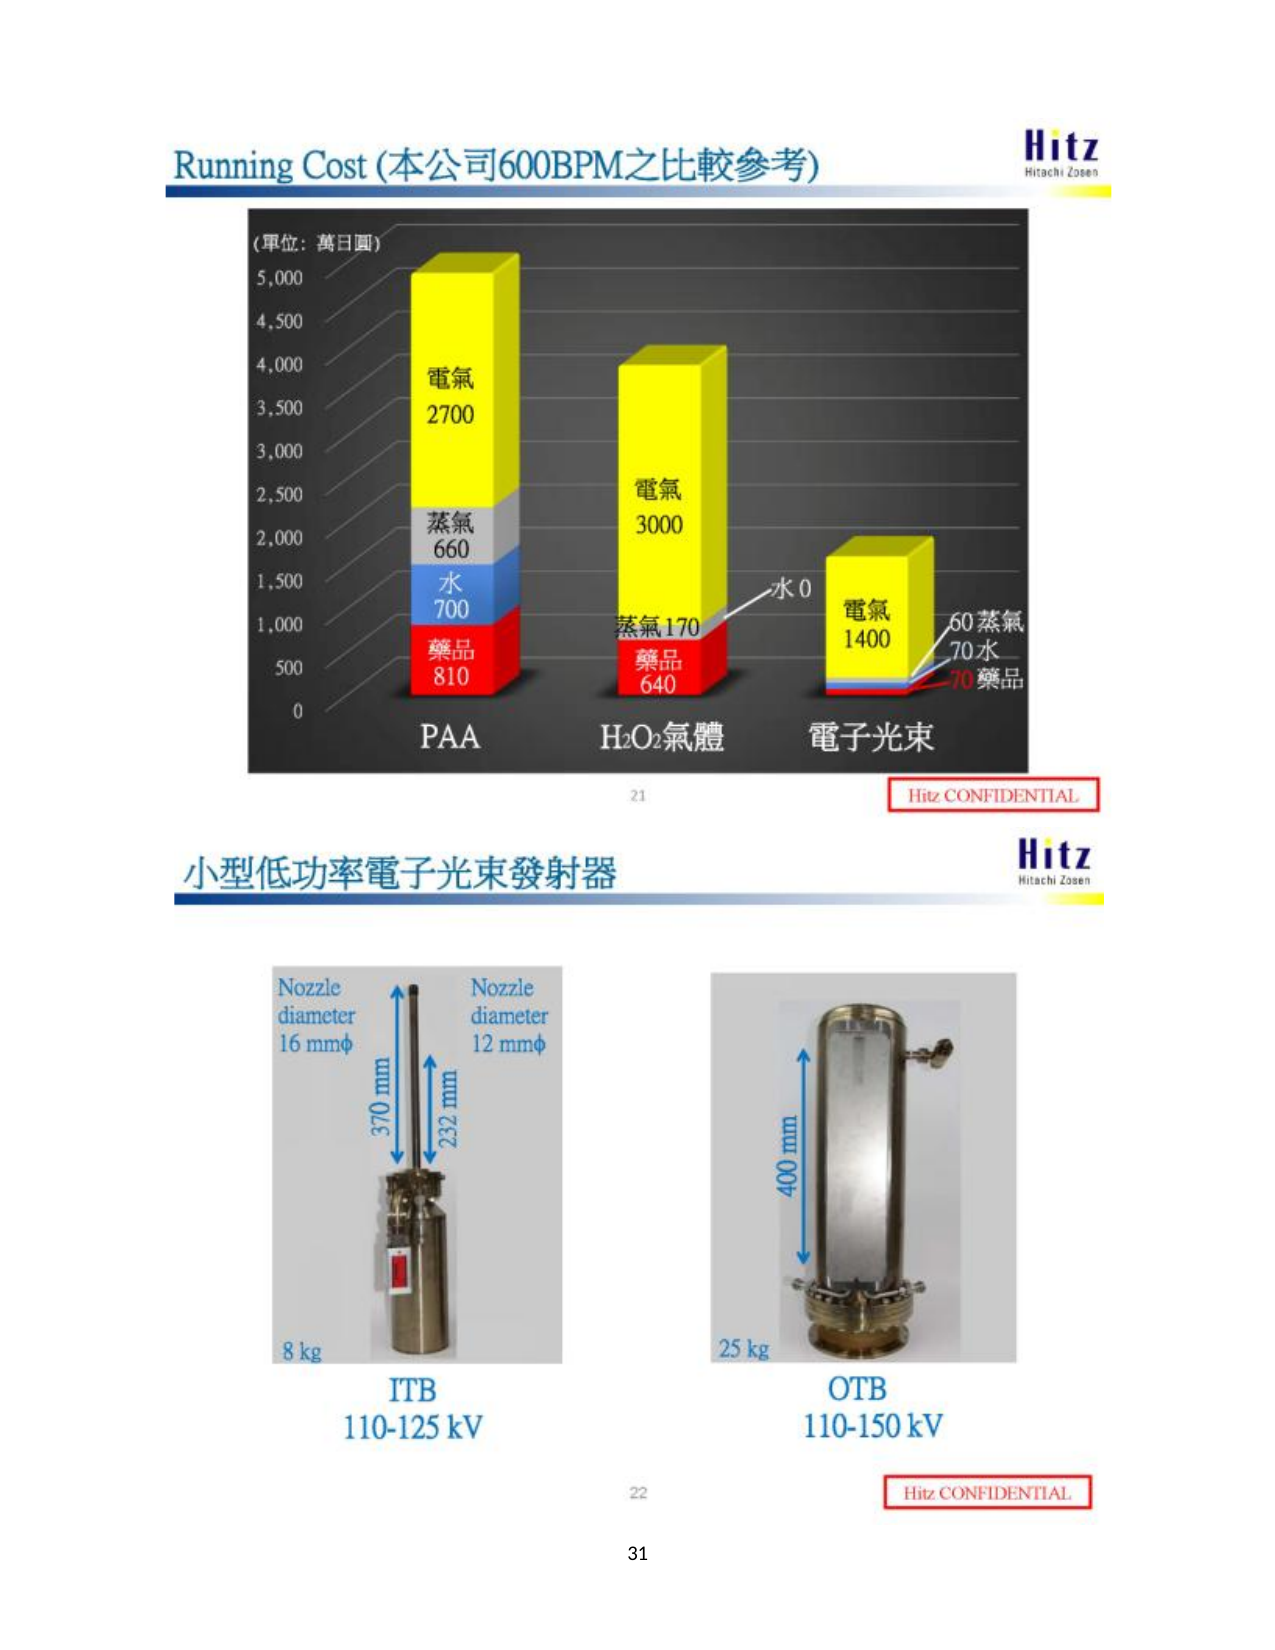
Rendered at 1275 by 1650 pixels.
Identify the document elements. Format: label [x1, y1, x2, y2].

picture [165, 118, 1112, 1525]
